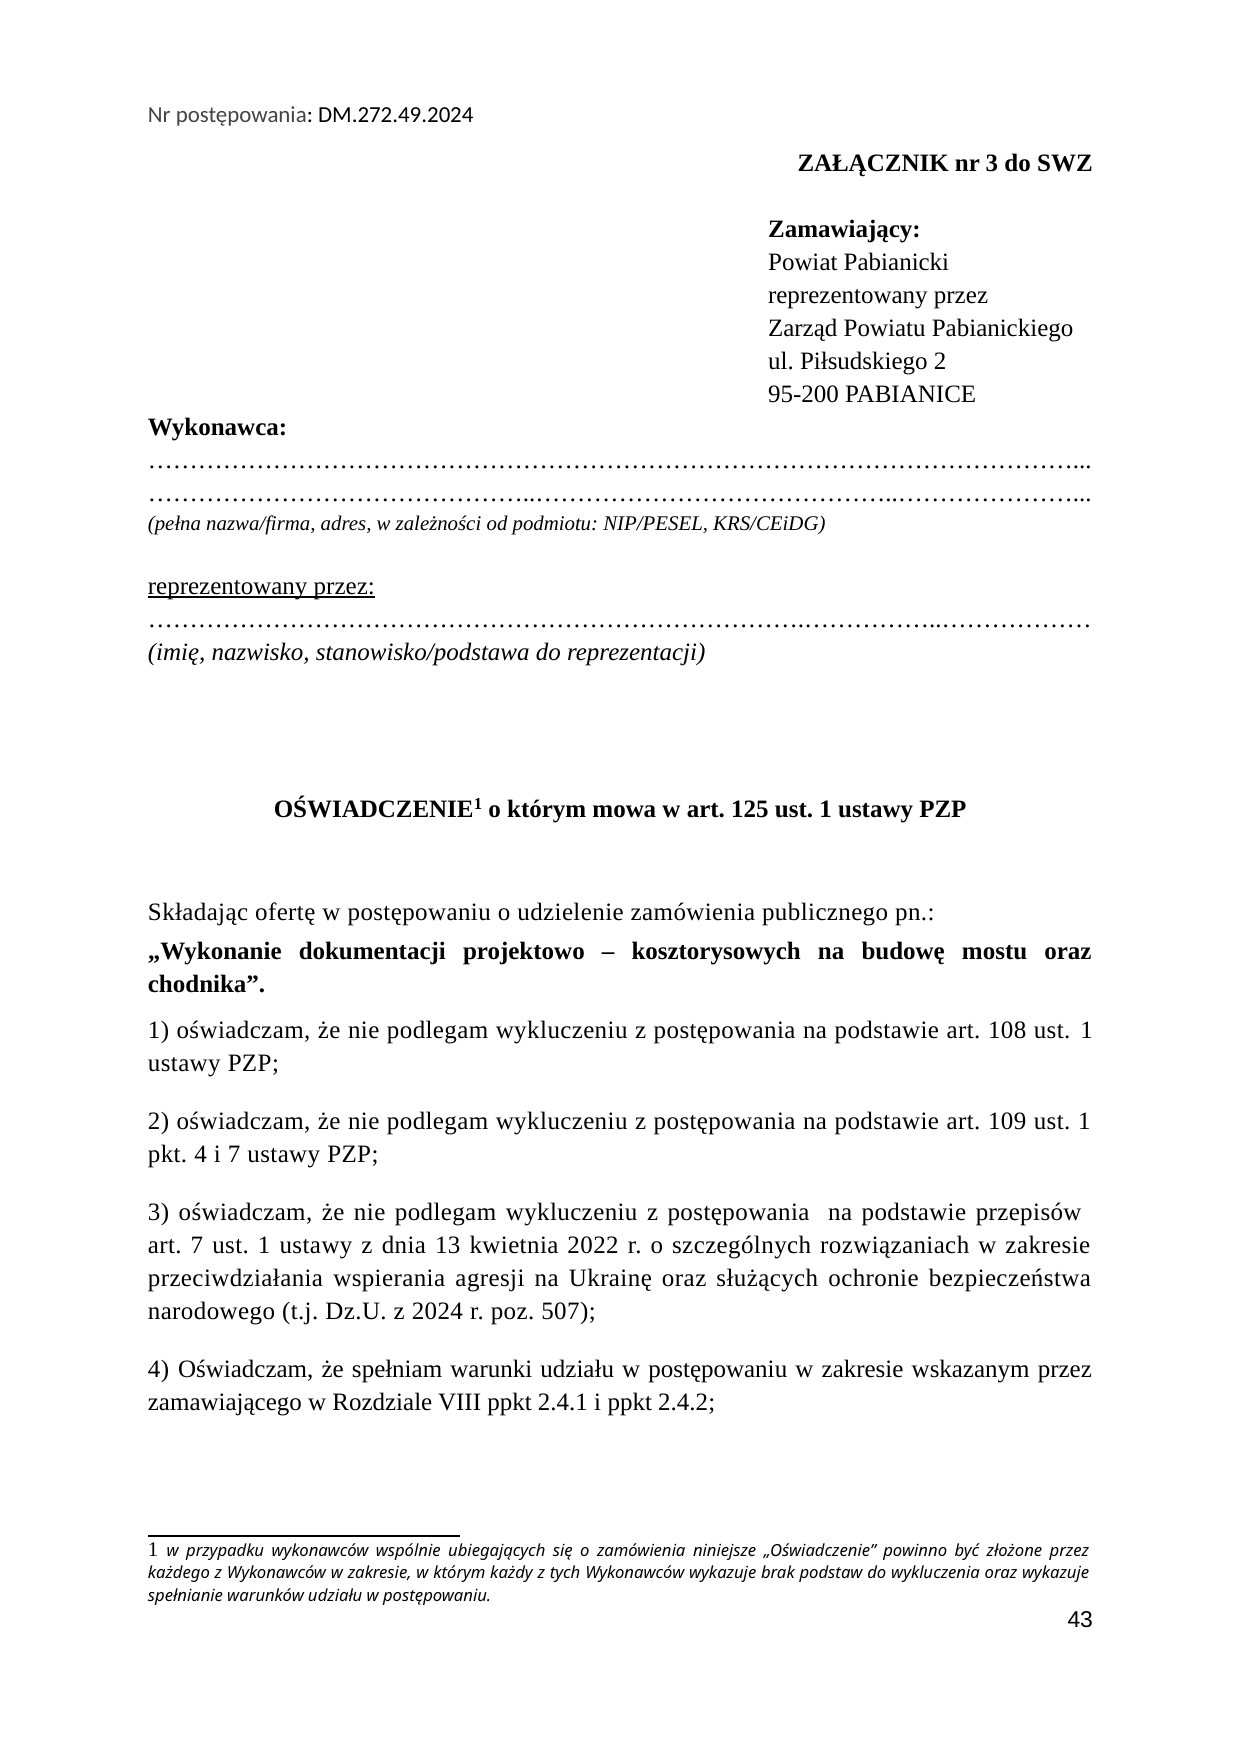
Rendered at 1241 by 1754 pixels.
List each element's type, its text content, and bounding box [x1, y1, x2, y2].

text „Wykonanie dokumentacji projektowo – kosztorysowych na budowę mostu oraz chodnika”. [148, 936, 1093, 998]
text ZAŁĄCZNIK nr 3 do SWZ [694, 148, 1093, 176]
text 3) oświadczam, że nie podlegam wykluczeniu z postępowania na podstawie przepisów art. 7 ust. 1 ustawy z dnia 13 kwietnia 2022 r. o szczególnych rozwiązaniach w zakresie przeciwdziałania wspierania agresji na Ukrainę oraz służących ochronie bezpieczeństwa narodowego (t.j. Dz.U. z 2024 r. poz. 507); [148, 1197, 1093, 1325]
text OŚWIADCZENIE o którym mowa w art. 125 ust. 1 ustawy PZP [148, 794, 1093, 822]
text 2) oświadczam, że nie podlegam wykluczeniu z postępowania na podstawie art. 109 ust. 1 pkt. 4 i 7 ustawy PZP; [148, 1106, 1093, 1168]
text Zarząd Powiatu Pabianickiego [768, 313, 1093, 341]
text ul. Piłsudskiego 2 [768, 346, 1093, 374]
text 95-200 PABIANICE [768, 379, 1093, 407]
text 4) Oświadczam, że spełniam warunki udziału w postępowaniu w zakresie wskazanym przez zamawiającego w Rozdziale VIII ppkt 2.4.1 i ppkt 2.4.2; [148, 1354, 1093, 1416]
text 1) oświadczam, że nie podlegam wykluczeniu z postępowania na podstawie art. 108 ust. 1 ustawy PZP; [148, 1015, 1093, 1077]
text reprezentowany przez [768, 280, 1093, 308]
text reprezentowany przez: [148, 571, 1093, 600]
text (imię, nazwisko, stanowisko/podstawa do reprezentacji) [148, 637, 1093, 666]
text Wykonawca: [148, 412, 1093, 441]
text …………………………………………………………………….……………..……………… [148, 604, 1093, 633]
text Składając ofertę w postępowaniu o udzielenie zamówienia publicznego pn.: [148, 897, 1093, 926]
text w przypadku wykonawców wspólnie ubiegających się o zamówienia niniejsze „Oświadczenie” powinno być złożone przez każdego z Wykonawców w zakresie, w którym każdy z tych Wykonawców wykazuje brak podstaw do wykluczenia oraz wykazuje spełnianie warunków udziału w postępowaniu. [148, 1537, 1093, 1606]
text Zamawiający: [694, 214, 1093, 242]
text (pełna nazwa/firma, adres, w zależności od podmiotu: NIP/PESEL, KRS/CEiDG) [148, 511, 1093, 535]
text Powiat Pabianicki [768, 247, 1093, 275]
text …………………………………………………………………………………………………...………………………………………..……………………………………..…………………... [148, 445, 1093, 507]
